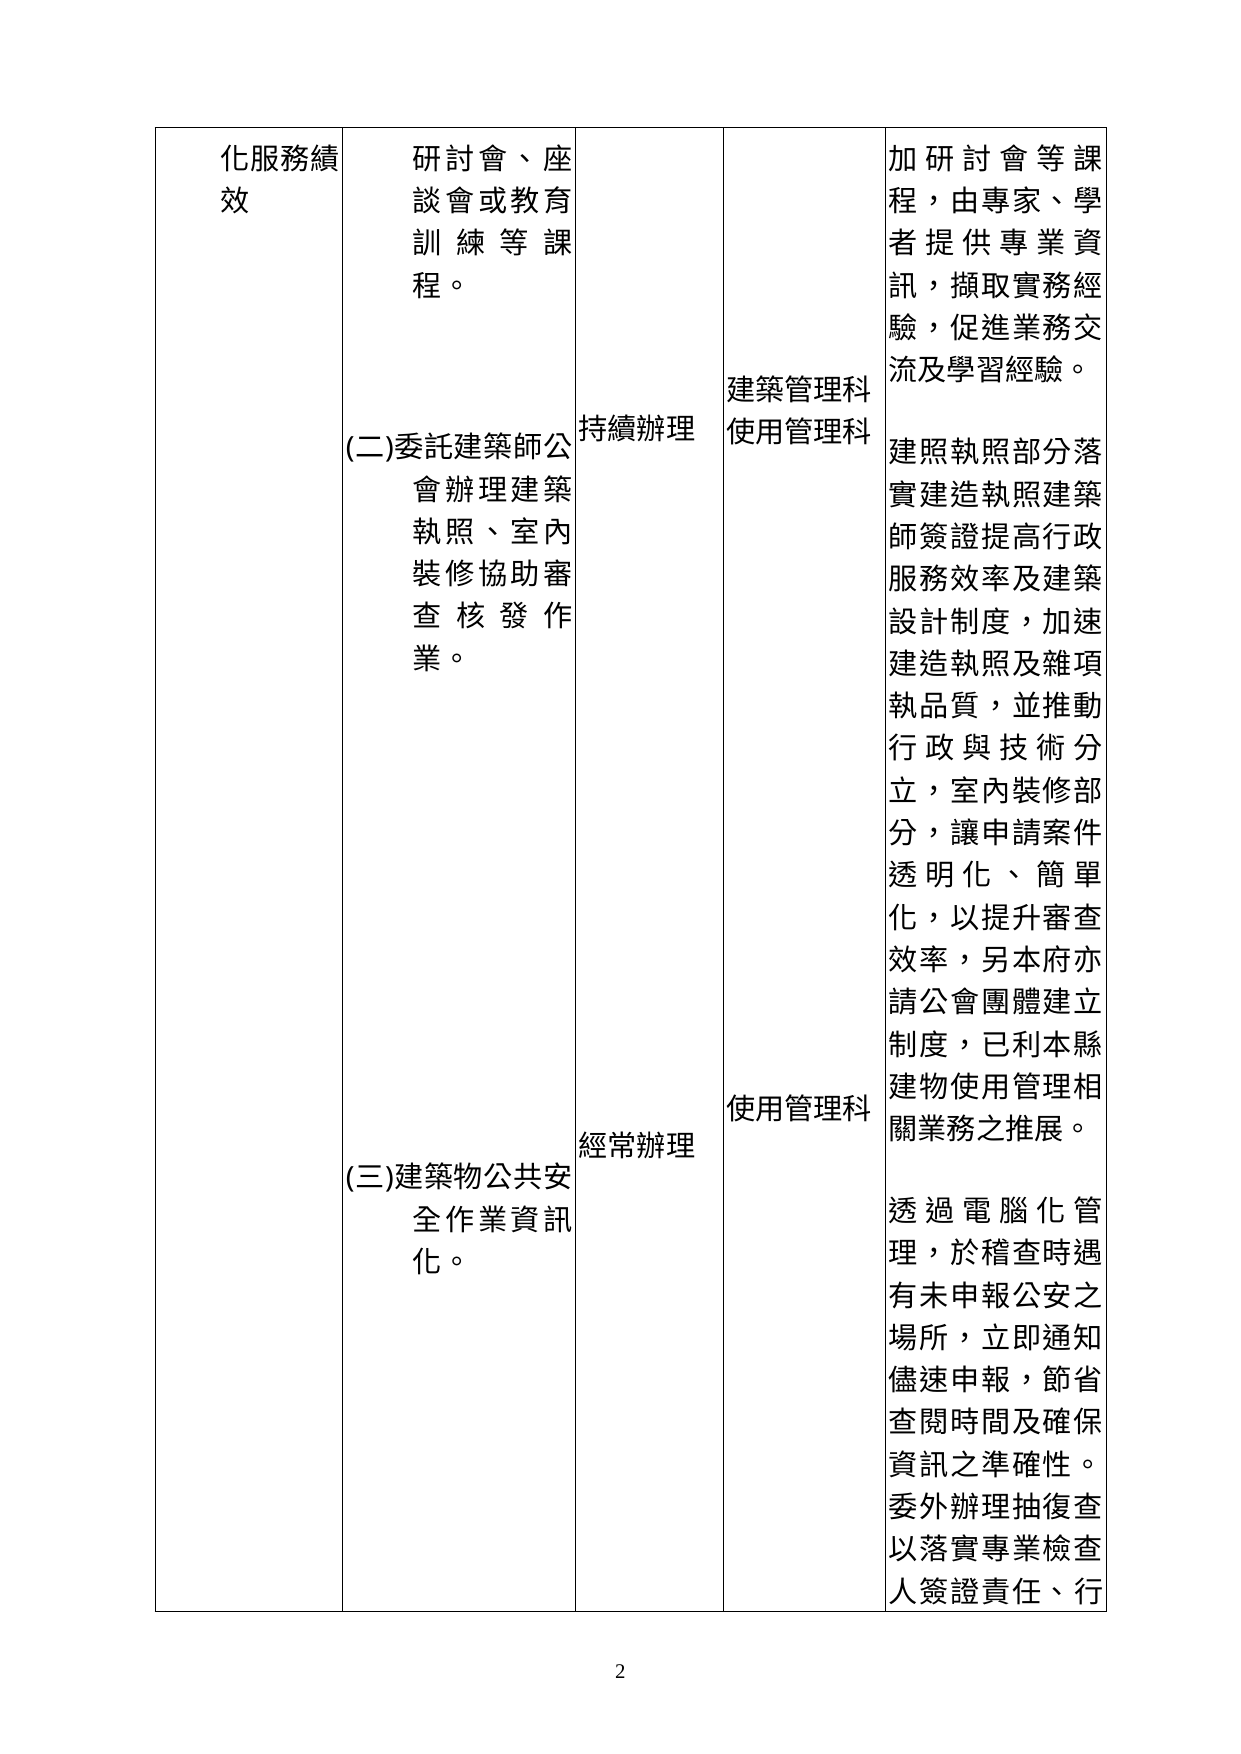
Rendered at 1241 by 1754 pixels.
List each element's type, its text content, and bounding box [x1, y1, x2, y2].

table_cell 研討會、座談會或教育訓練等課程。 (二)委託建築師公會辦理建築執照、室內裝修協助審查核發作業。 (三)建築物公共安全作業資訊化。 [343, 128, 575, 1611]
table_cell 建築管理科 使用管理科 使用管理科 [724, 128, 885, 1611]
table_cell 持續辦理 經常辦理 [576, 128, 723, 1611]
table_cell 化服務績效 [156, 128, 342, 1611]
table_cell 加研討會等課程，由專家、學者提供專業資訊，擷取實務經驗，促進業務交流及學習經驗。 建照執照部分落實建造執照建築師簽證提高行政服務效率及建築設計制度，加速建造執照及雜項執品質，並推動行政與技術分立，室內裝修部分，讓申請案件透明化、簡單化，以提升審查效率，另本府亦請公會團體建立制度，已利本縣建物使用管理相關業務之推展。 透過電腦化管理，於稽查時遇有未申報公安之場所，立即通知儘速申報，節省查閱時間及確保資訊之準確性。委外辦理抽復查以落實專業檢查人簽證責任、行 [886, 128, 1106, 1611]
